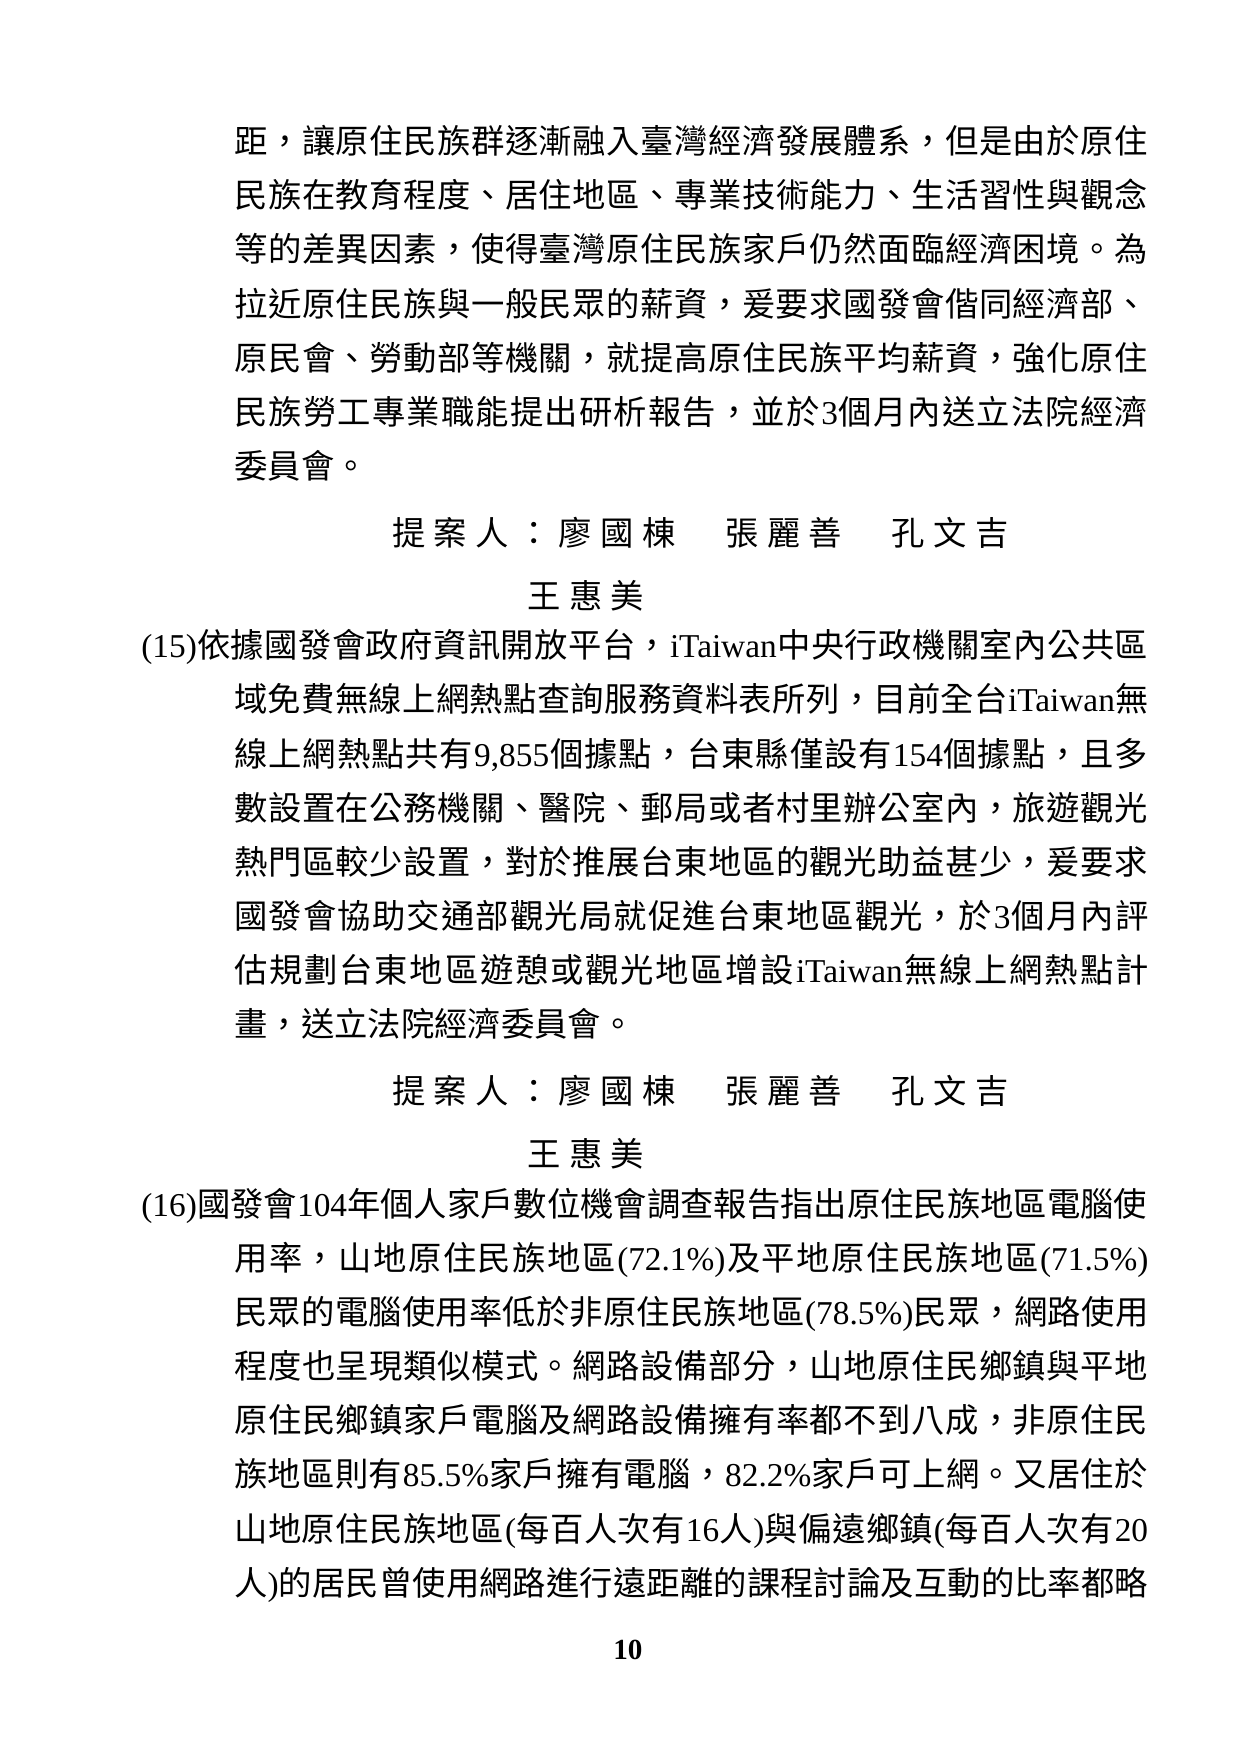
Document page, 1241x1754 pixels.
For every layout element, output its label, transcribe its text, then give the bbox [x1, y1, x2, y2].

text 提案人：廖國棟 張麗善 孔文吉 王惠美 [384, 489, 1044, 614]
list 國發會104年個人家戶數位機會調查報告指出原住民族地區電腦使用率，山地原住民族地區(72.1%)及平地原住民族地區(71.5%)民眾的電腦使用率低於非原住民族地區(78.5%)民眾，網路使用程度也呈現類似模式。網路設備部分，山地原住民鄉鎮與平地原住民鄉鎮家戶電腦及網路設備擁有率都不到八成，非原住民族地區則有85.5%家戶擁有電腦，82.2%家戶可上網。又居住於山地原住民族地區(每百人次有16人)與偏遠鄉鎮(每百人次有20人)的居民曾使用網路進行遠距離的課程討論及互動的比率都略 [141, 1173, 1148, 1606]
text 提案人：廖國棟 張麗善 孔文吉 王惠美 [384, 1048, 1044, 1173]
list 距，讓原住民族群逐漸融入臺灣經濟發展體系，但是由於原住民族在教育程度、居住地區、專業技術能力、生活習性與觀念等的差異因素，使得臺灣原住民族家戶仍然面臨經濟困境。為拉近原住民族與一般民眾的薪資，爰要求國發會偕同經濟部、原民會、勞動部等機關，就提高原住民族平均薪資，強化原住民族勞工專業職能提出研析報告，並於3個月內送立法院經濟委員會。 [141, 110, 1148, 489]
list 依據國發會政府資訊開放平台，iTaiwan中央行政機關室內公共區域免費無線上網熱點查詢服務資料表所列，目前全台iTaiwan無線上網熱點共有9,855個據點，台東縣僅設有154個據點，且多數設置在公務機關、醫院、郵局或者村里辦公室內，旅遊觀光熱門區較少設置，對於推展台東地區的觀光助益甚少，爰要求國發會協助交通部觀光局就促進台東地區觀光，於3個月內評估規劃台東地區遊憩或觀光地區增設iTaiwan無線上網熱點計畫，送立法院經濟委員會。 [141, 614, 1148, 1048]
